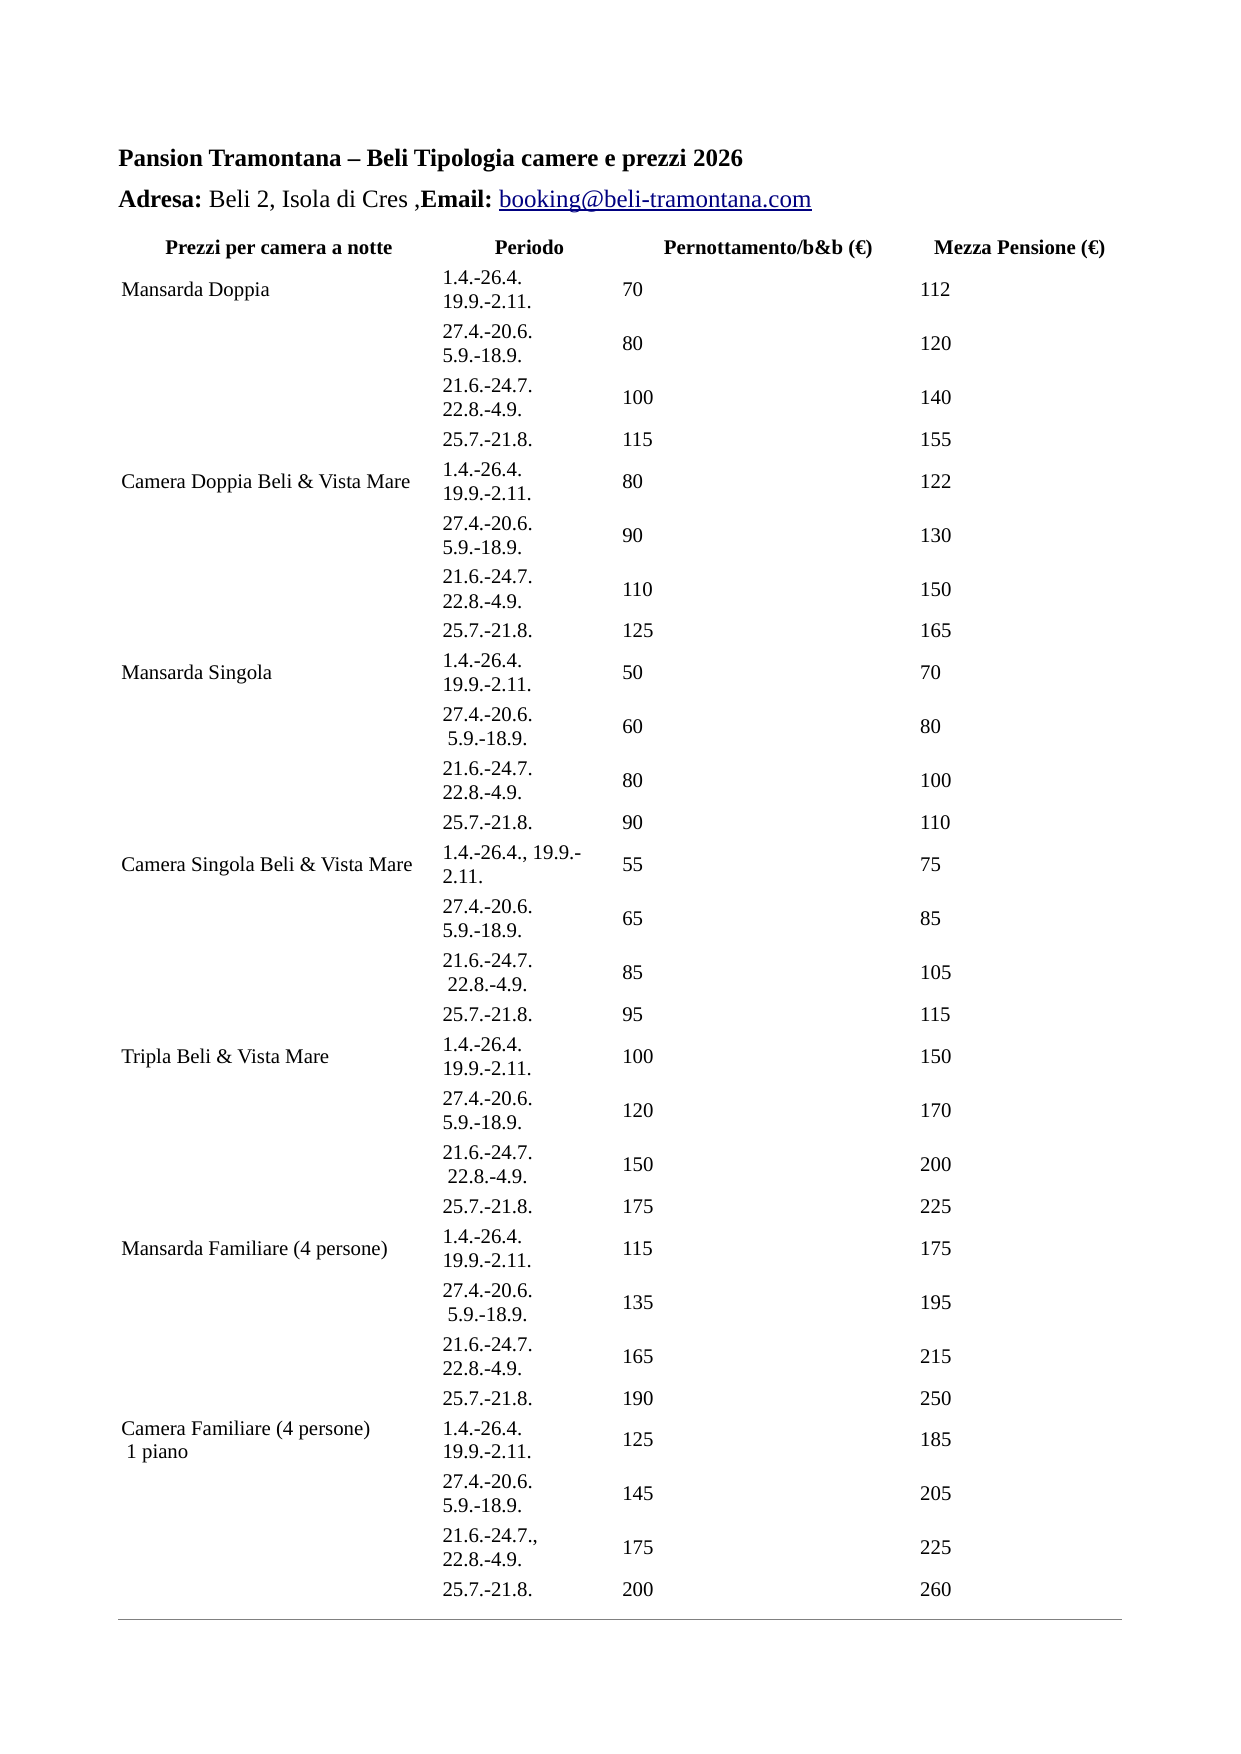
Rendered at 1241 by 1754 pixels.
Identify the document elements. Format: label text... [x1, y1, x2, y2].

table_cell [118, 807, 439, 837]
table_cell 1.4.-26.4., 19.9.-2.11. [439, 837, 619, 891]
table_cell 140 [917, 370, 1122, 424]
table_cell Mansarda Doppia [118, 262, 439, 316]
table_cell 70 [619, 262, 917, 316]
table_cell 125 [619, 1413, 917, 1466]
table_cell 60 [619, 699, 917, 753]
table_cell 80 [619, 454, 917, 508]
table_cell 215 [917, 1329, 1122, 1383]
table_cell 100 [917, 753, 1122, 807]
table_cell 25.7.-21.8. [439, 1383, 619, 1412]
table_cell [118, 1137, 439, 1191]
table_cell 65 [619, 891, 917, 945]
table_cell Tripla Beli & Vista Mare [118, 1029, 439, 1083]
table_cell 185 [917, 1413, 1122, 1466]
table_cell 27.4.-20.6. 5.9.-18.9. [439, 508, 619, 562]
table_cell 21.6.-24.7. 22.8.-4.9. [439, 945, 619, 999]
table_cell 21.6.-24.7., 22.8.-4.9. [439, 1520, 619, 1574]
table_cell 135 [619, 1275, 917, 1329]
table_cell 205 [917, 1466, 1122, 1520]
table_cell 21.6.-24.7. 22.8.-4.9. [439, 1137, 619, 1191]
table_cell 200 [917, 1137, 1122, 1191]
table_cell 120 [917, 316, 1122, 370]
table_cell 225 [917, 1520, 1122, 1574]
table_header Periodo [439, 232, 619, 262]
table_cell 155 [917, 424, 1122, 454]
table_cell 100 [619, 370, 917, 424]
table_cell 25.7.-21.8. [439, 807, 619, 837]
table_cell 1.4.-26.4. 19.9.-2.11. [439, 1029, 619, 1083]
table_cell 175 [917, 1221, 1122, 1275]
table_cell 100 [619, 1029, 917, 1083]
table_cell [118, 1083, 439, 1137]
table_header Prezzi per camera a notte [118, 232, 439, 262]
table_cell 27.4.-20.6. 5.9.-18.9. [439, 1466, 619, 1520]
table_cell [118, 1574, 439, 1604]
table_cell 21.6.-24.7. 22.8.-4.9. [439, 562, 619, 616]
table_cell [118, 508, 439, 562]
table_cell [118, 699, 439, 753]
table_cell 1.4.-26.4. 19.9.-2.11. [439, 454, 619, 508]
table_cell 1.4.-26.4. 19.9.-2.11. [439, 1413, 619, 1466]
table_header Pernottamento/b&b (€) [619, 232, 917, 262]
table_cell 260 [917, 1574, 1122, 1604]
table_cell 50 [619, 645, 917, 699]
table_cell 1.4.-26.4. 19.9.-2.11. [439, 1221, 619, 1275]
table_cell [118, 316, 439, 370]
text Adresa: Beli 2, Isola di Cres ,Email: booking@beli-tramontana.com [118, 184, 1122, 213]
table_cell Mansarda Familiare (4 persone) [118, 1221, 439, 1275]
table_cell [118, 1383, 439, 1412]
table_cell Camera Doppia Beli & Vista Mare [118, 454, 439, 508]
table_cell 80 [619, 316, 917, 370]
table_cell 122 [917, 454, 1122, 508]
table_cell 90 [619, 807, 917, 837]
table_cell 225 [917, 1191, 1122, 1221]
table_cell 150 [619, 1137, 917, 1191]
table_cell Mansarda Singola [118, 645, 439, 699]
table_cell [118, 999, 439, 1029]
table_cell 105 [917, 945, 1122, 999]
table_cell [118, 1520, 439, 1574]
table_cell [118, 891, 439, 945]
table_cell 1.4.-26.4. 19.9.-2.11. [439, 262, 619, 316]
table_cell 27.4.-20.6. 5.9.-18.9. [439, 1275, 619, 1329]
table_cell [118, 945, 439, 999]
table_cell 110 [917, 807, 1122, 837]
table_cell 75 [917, 837, 1122, 891]
table_cell [118, 1275, 439, 1329]
table_cell 115 [619, 424, 917, 454]
table_cell 195 [917, 1275, 1122, 1329]
table_cell [118, 753, 439, 807]
table_cell 115 [917, 999, 1122, 1029]
table_cell 170 [917, 1083, 1122, 1137]
table_cell Camera Singola Beli & Vista Mare [118, 837, 439, 891]
table_cell 21.6.-24.7. 22.8.-4.9. [439, 1329, 619, 1383]
table_cell 95 [619, 999, 917, 1029]
table_cell 80 [917, 699, 1122, 753]
table_cell 90 [619, 508, 917, 562]
table_cell 250 [917, 1383, 1122, 1412]
table_cell 200 [619, 1574, 917, 1604]
table_cell 80 [619, 753, 917, 807]
table_cell 27.4.-20.6. 5.9.-18.9. [439, 316, 619, 370]
table_cell [118, 1191, 439, 1221]
table_cell 27.4.-20.6. 5.9.-18.9. [439, 1083, 619, 1137]
table_cell 21.6.-24.7. 22.8.-4.9. [439, 370, 619, 424]
table_cell [118, 424, 439, 454]
table_cell 25.7.-21.8. [439, 1574, 619, 1604]
table_cell 150 [917, 1029, 1122, 1083]
table_cell 25.7.-21.8. [439, 616, 619, 645]
table_cell 1.4.-26.4. 19.9.-2.11. [439, 645, 619, 699]
table_cell 150 [917, 562, 1122, 616]
table_cell [118, 1466, 439, 1520]
table_cell 25.7.-21.8. [439, 1191, 619, 1221]
table_cell 25.7.-21.8. [439, 424, 619, 454]
table_cell 110 [619, 562, 917, 616]
table_cell 70 [917, 645, 1122, 699]
table_header Mezza Pensione (€) [917, 232, 1122, 262]
table_cell 112 [917, 262, 1122, 316]
table_cell 25.7.-21.8. [439, 999, 619, 1029]
table_cell 190 [619, 1383, 917, 1412]
table_cell [118, 616, 439, 645]
table_cell [118, 1329, 439, 1383]
table_cell 125 [619, 616, 917, 645]
table_cell 85 [917, 891, 1122, 945]
table_cell 120 [619, 1083, 917, 1137]
table_cell [118, 562, 439, 616]
table_cell 165 [917, 616, 1122, 645]
table_cell 21.6.-24.7. 22.8.-4.9. [439, 753, 619, 807]
table_cell 55 [619, 837, 917, 891]
table_cell 115 [619, 1221, 917, 1275]
table_cell 165 [619, 1329, 917, 1383]
table_cell 130 [917, 508, 1122, 562]
table_cell 27.4.-20.6. 5.9.-18.9. [439, 699, 619, 753]
table_cell 145 [619, 1466, 917, 1520]
table_cell 175 [619, 1191, 917, 1221]
table_cell Camera Familiare (4 persone) 1 piano [118, 1413, 439, 1466]
table_cell 175 [619, 1520, 917, 1574]
subtitle Pansion Tramontana – Beli Tipologia camere e prezzi 2026 [118, 143, 1122, 172]
table_cell 27.4.-20.6. 5.9.-18.9. [439, 891, 619, 945]
table_cell [118, 370, 439, 424]
table_cell 85 [619, 945, 917, 999]
